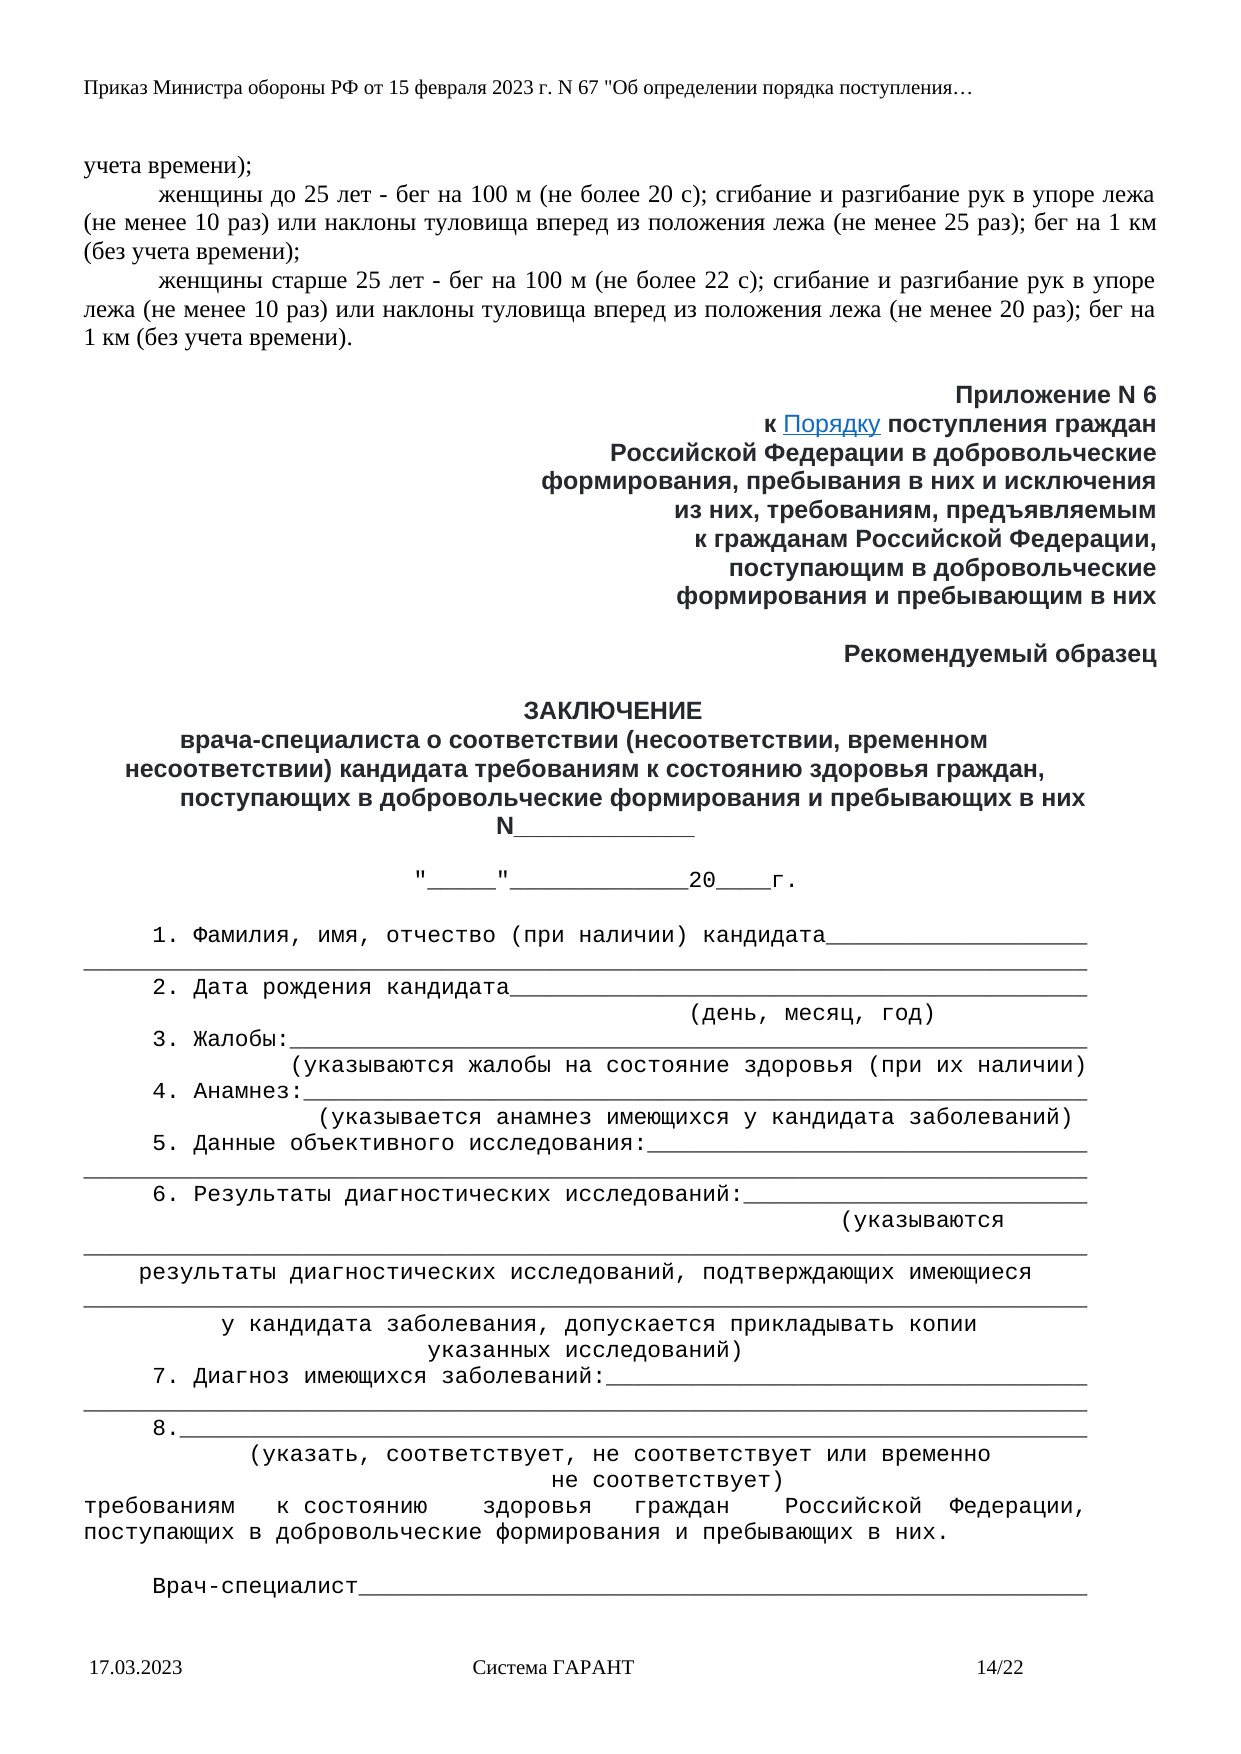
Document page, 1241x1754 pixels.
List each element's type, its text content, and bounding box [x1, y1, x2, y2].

text 7. Диагноз имеющихся заболеваний:___________________________________ [83, 1364, 1157, 1390]
text женщины до 25 лет - бег на 100 м (не более 20 с); сгибание и разгибание рук в упоре лежа (не менее 10 раз) или наклоны туловища вперед из положения лежа (не менее 25 раз); бег на 1 км (без учета времени); [83, 179, 1157, 265]
text _________________________________________________________________________ [83, 1287, 1157, 1312]
text _________________________________________________________________________ [83, 1235, 1157, 1261]
text врача-специалиста о соответствии (несоответствии, временном [83, 725, 1157, 754]
text (указать, соответствует, не соответствует или временно [83, 1442, 1157, 1468]
text женщины старше 25 лет - бег на 100 м (не более 22 с); сгибание и разгибание рук в упоре лежа (не менее 10 раз) или наклоны туловища вперед из положения лежа (не менее 20 раз); бег на 1 км (без учета времени). [83, 265, 1157, 351]
text (указывается анамнез имеющихся у кандидата заболеваний) [83, 1105, 1157, 1131]
text 1. Фамилия, имя, отчество (при наличии) кандидата___________________ [83, 923, 1157, 949]
text (день, месяц, год) [83, 1001, 1157, 1027]
text "_____"_____________20____г. [83, 869, 1157, 895]
text учета времени); [83, 150, 1157, 179]
text не соответствует) [83, 1468, 1157, 1494]
text 2. Дата рождения кандидата__________________________________________ [83, 975, 1157, 1001]
text поступающих в добровольческие формирования и пребывающих в них [83, 782, 1157, 811]
text N_____________ [83, 811, 1157, 840]
text указанных исследований) [83, 1338, 1157, 1364]
text 5. Данные объективного исследования:________________________________ [83, 1131, 1157, 1157]
text 8.__________________________________________________________________ [83, 1416, 1157, 1442]
text _________________________________________________________________________ [83, 1390, 1157, 1416]
text несоответствии) кандидата требованиям к состоянию здоровья граждан, [83, 754, 1157, 782]
text у кандидата заболевания, допускается прикладывать копии [83, 1312, 1157, 1338]
text 3. Жалобы:__________________________________________________________ [83, 1027, 1157, 1053]
text _________________________________________________________________________ [83, 1157, 1157, 1183]
text Врач-специалист_____________________________________________________ [83, 1575, 1157, 1601]
text (указываются [83, 1209, 1157, 1235]
text Рекомендуемый образец [83, 639, 1157, 667]
text (указываются жалобы на состояние здоровья (при их наличии) [83, 1053, 1157, 1079]
text Приложение N 6 к Порядку поступления граждан Российской Федерации в добровольческие формирования, пребывания в них и исключения из них, требованиям, предъявляемым к гражданам Российской Федерации, поступающим в добровольческие формирования и пребывающим в них [83, 380, 1157, 610]
text требованиям к состоянию здоровья граждан Российской Федерации, [83, 1494, 1157, 1520]
text ЗАКЛЮЧЕНИЕ [83, 696, 1157, 725]
text результаты диагностических исследований, подтверждающих имеющиеся [83, 1261, 1157, 1287]
text _________________________________________________________________________ [83, 949, 1157, 975]
text поступающих в добровольческие формирования и пребывающих в них. [83, 1520, 1157, 1546]
text 4. Анамнез:_________________________________________________________ [83, 1079, 1157, 1105]
text 6. Результаты диагностических исследований:_________________________ [83, 1183, 1157, 1209]
